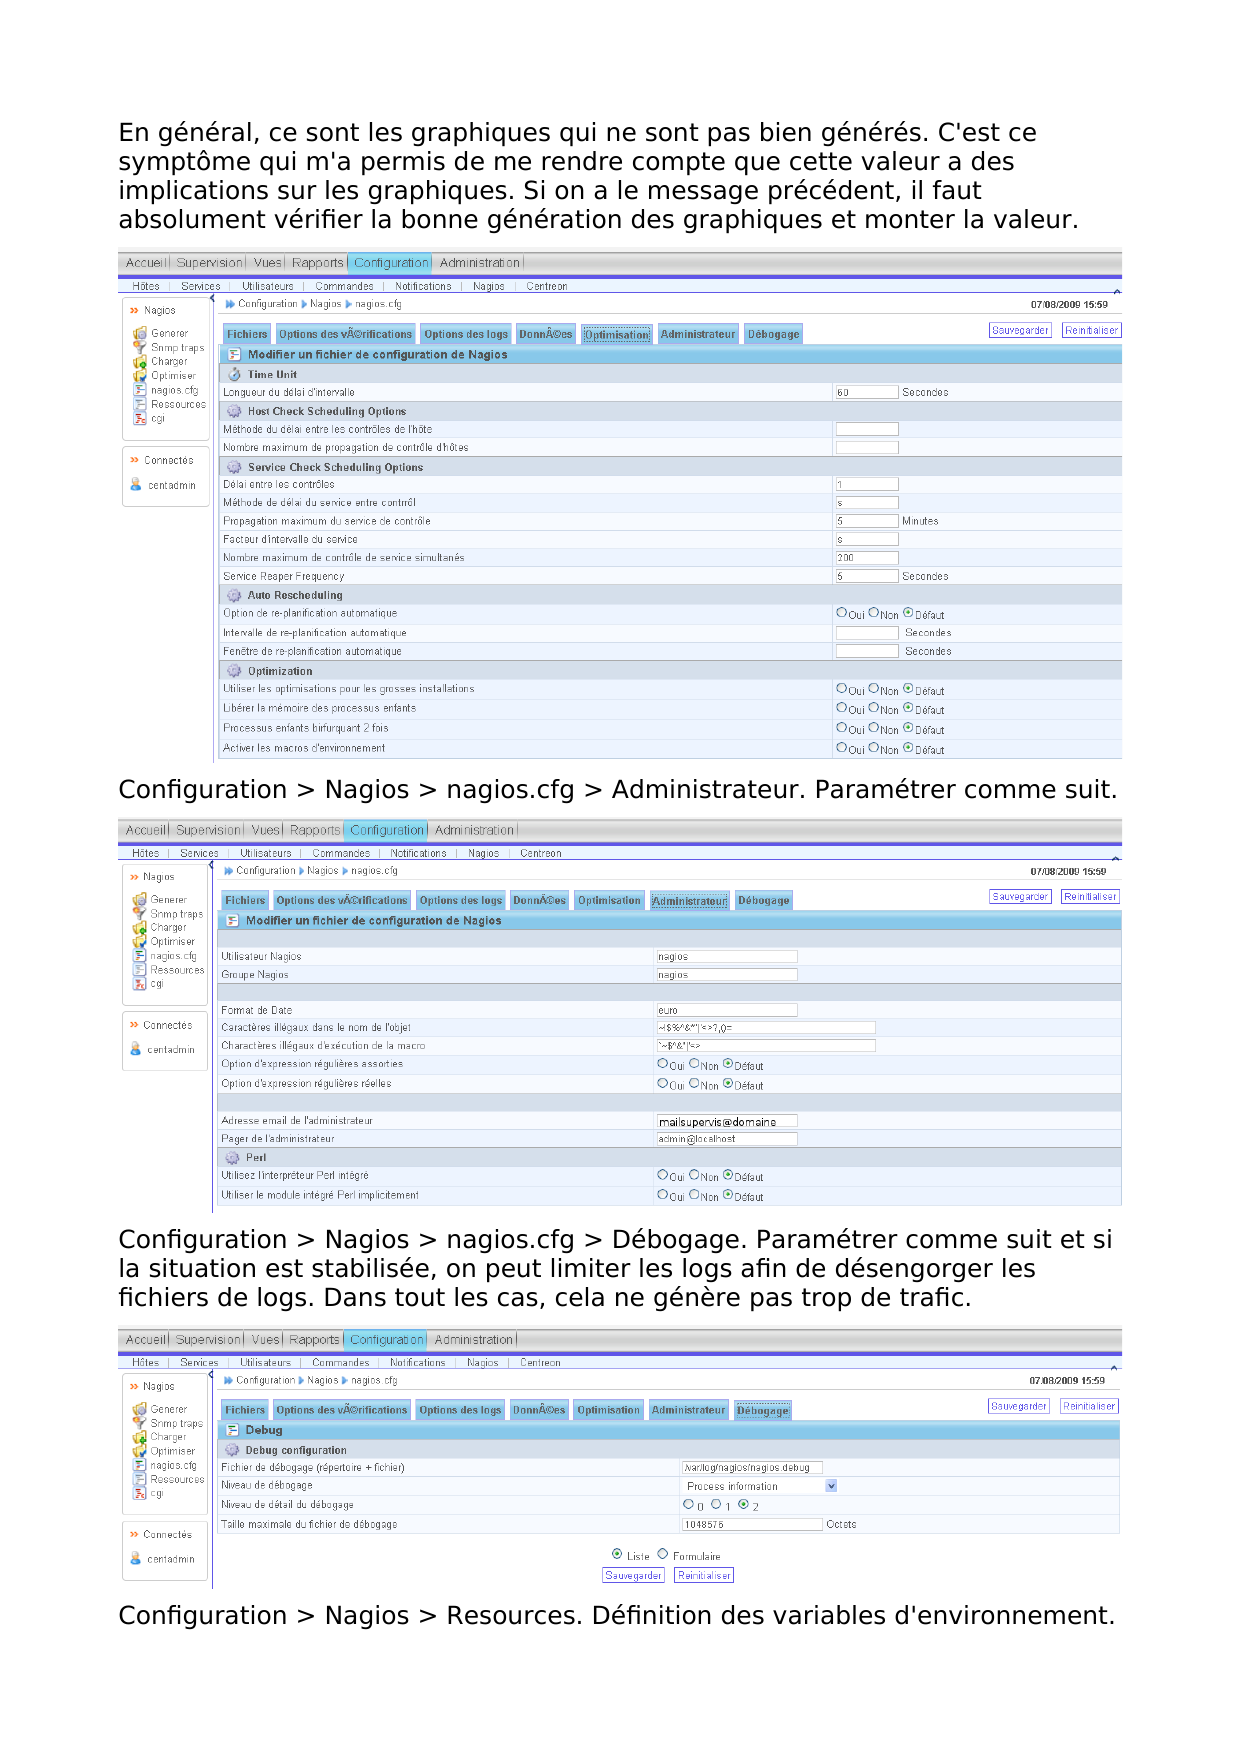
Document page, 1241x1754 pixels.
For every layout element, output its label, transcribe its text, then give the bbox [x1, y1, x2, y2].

text Configuration > Nagios > nagios.cfg > Administrateur. Paramétrer comme suit. [118, 775, 1122, 804]
text Configuration > Nagios > Resources. Définition des variables d'environnement. [118, 1601, 1122, 1630]
text En général, ce sont les graphiques qui ne sont pas bien générés. C'est ce symptôme qui m'a permis de me rendre compte que cette valeur a des implications sur les graphiques. Si on a le message précédent, il faut absolument vérifier la bonne génération des graphiques et monter la valeur. [118, 118, 1122, 235]
picture [118, 1325, 1123, 1589]
picture [118, 247, 1123, 763]
picture [118, 817, 1123, 1213]
text Configuration > Nagios > nagios.cfg > Débogage. Paramétrer comme suit et si la situation est stabilisée, on peut limiter les logs afin de désengorger les fichiers de logs. Dans tout les cas, cela ne génère pas trop de trafic. [118, 1225, 1122, 1312]
